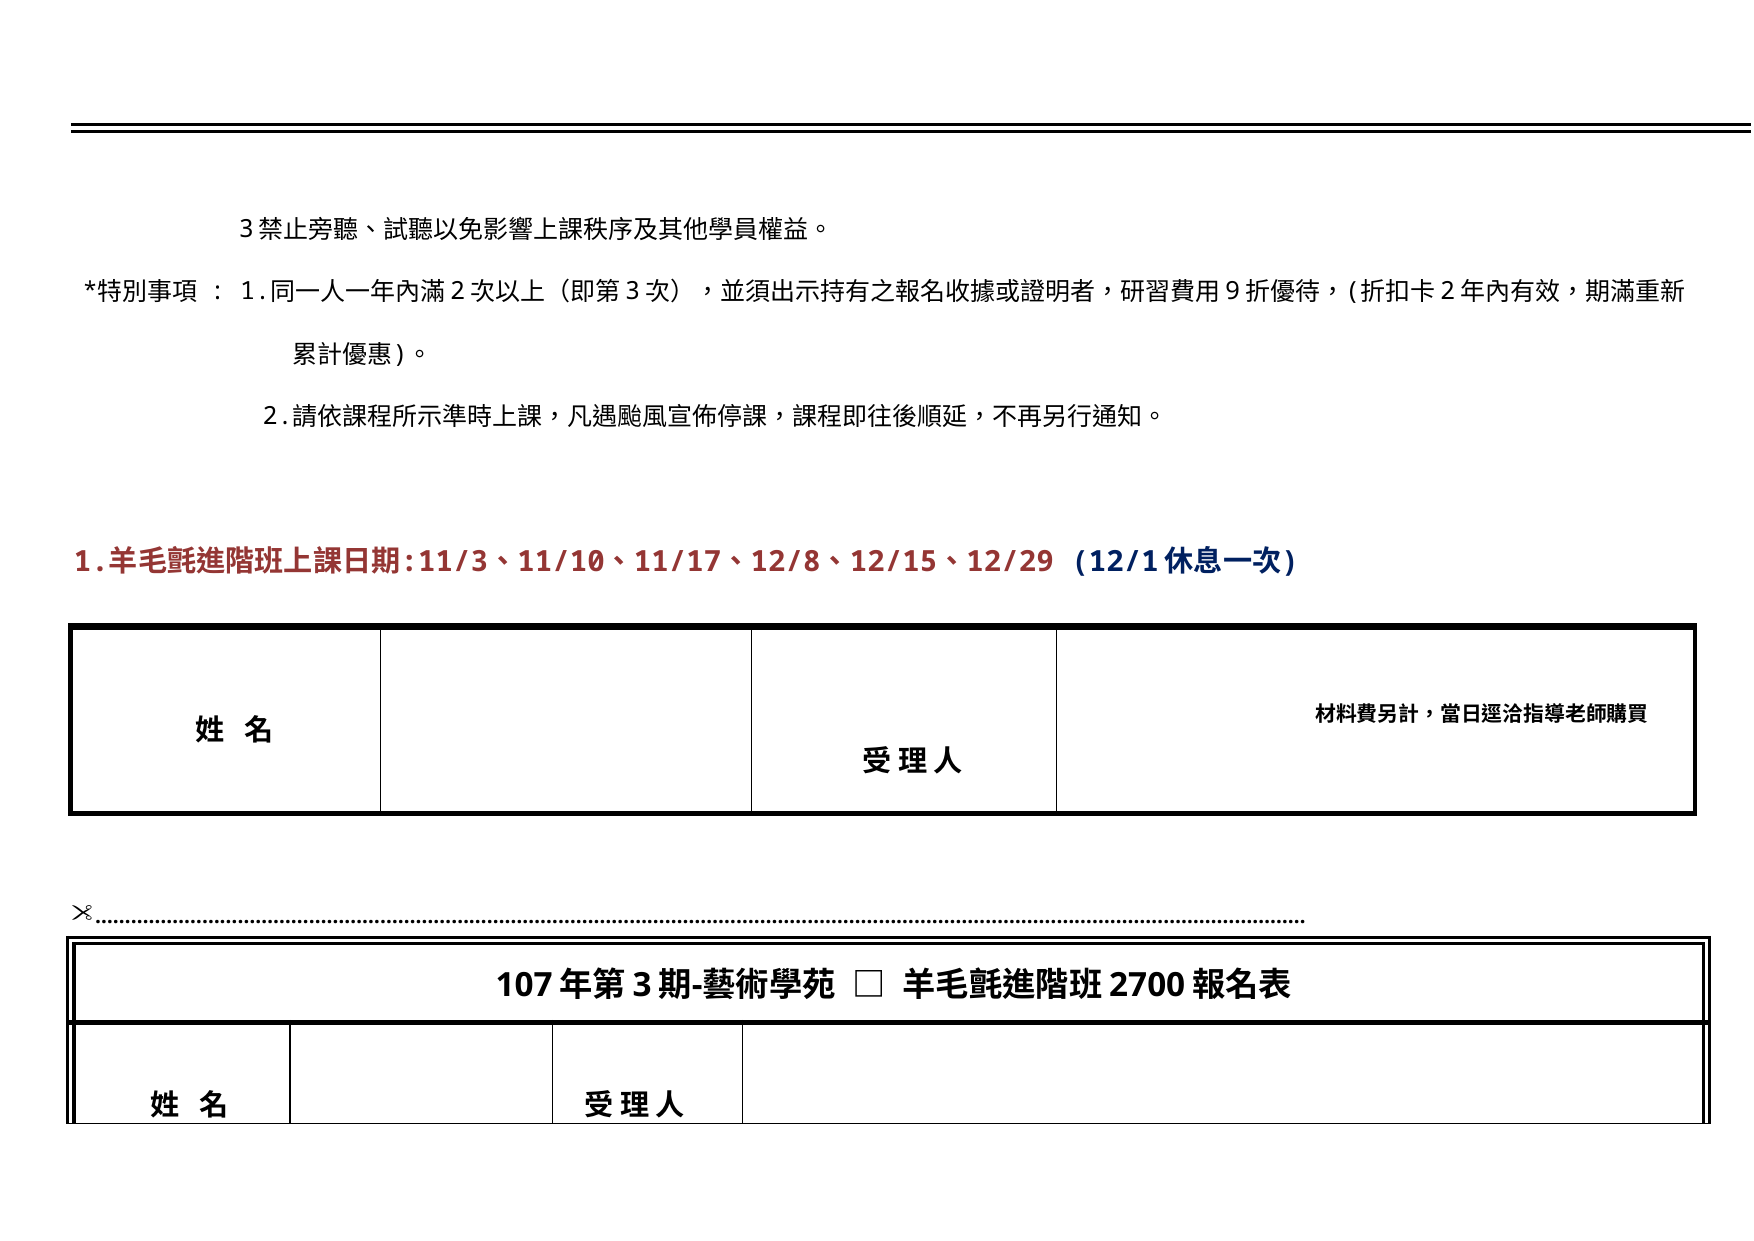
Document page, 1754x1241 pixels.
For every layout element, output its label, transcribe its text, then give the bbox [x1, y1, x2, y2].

table_header 107年第3期-藝術學苑 □ 羊毛氈進階班2700報名表 [71, 939, 1706, 1020]
table_cell 臺中市葫蘆墩文化中心 107年度第3藝術學苑研習活動報名說明(藝文推廣活動作業要點) 以上報名費用皆不含材料費，報名費用請於開課第一天繳交；除天災或不可抗拒之因素外，不受理退費。 每班備取5名，若課程報名人數未達14-18人，不開班。 報名方式:採電話報名洽詢專線04-2526-0136 #103常麗，報上班級、姓名、聯絡電話及地址，即可報名成功。 注意事項： 1如遇天然災害如颱風等，得依據臺中市政府所發佈之訊息予以停課，再擇期補課（原則上順延一週補課）。 2報名人數不足之項目不開課，由本中心另行通知退費。報名後未接到退費通知，請依上課日期自行前往教室上課，不再通知。 3禁止旁聽、試聽以免影響上課秩序及其他學員權益。 *特別事項 : 1.同一人一年內滿2次以上（即第3次），並須出示持有之報名收據或證明者，研習費用9折優待，(折扣卡2年內有效，期滿重新 累計優惠)。 2.請依課程所示準時上課，凡遇颱風宣佈停課，課程即往後順延，不再另行通知。 1.羊毛氈進階班上課日期:11/3、11/10、11/17、12/8、12/15、12/29 (12/1休息一次) [71, 133, 1751, 580]
table_cell 姓 名 [76, 1025, 289, 1123]
table_header 受 理 人 [752, 630, 1056, 811]
table_header [381, 630, 751, 811]
table_header 材料費另計，當日逕洽指導老師購買 [1057, 630, 1693, 811]
table_cell 受 理 人 [553, 1025, 742, 1123]
table_cell [743, 1025, 1702, 1123]
table_header 姓 名 [73, 630, 380, 811]
text …………………………………………………………………………………………………………………………………………………………………………………… [71, 873, 1712, 936]
table_cell [291, 1025, 552, 1123]
